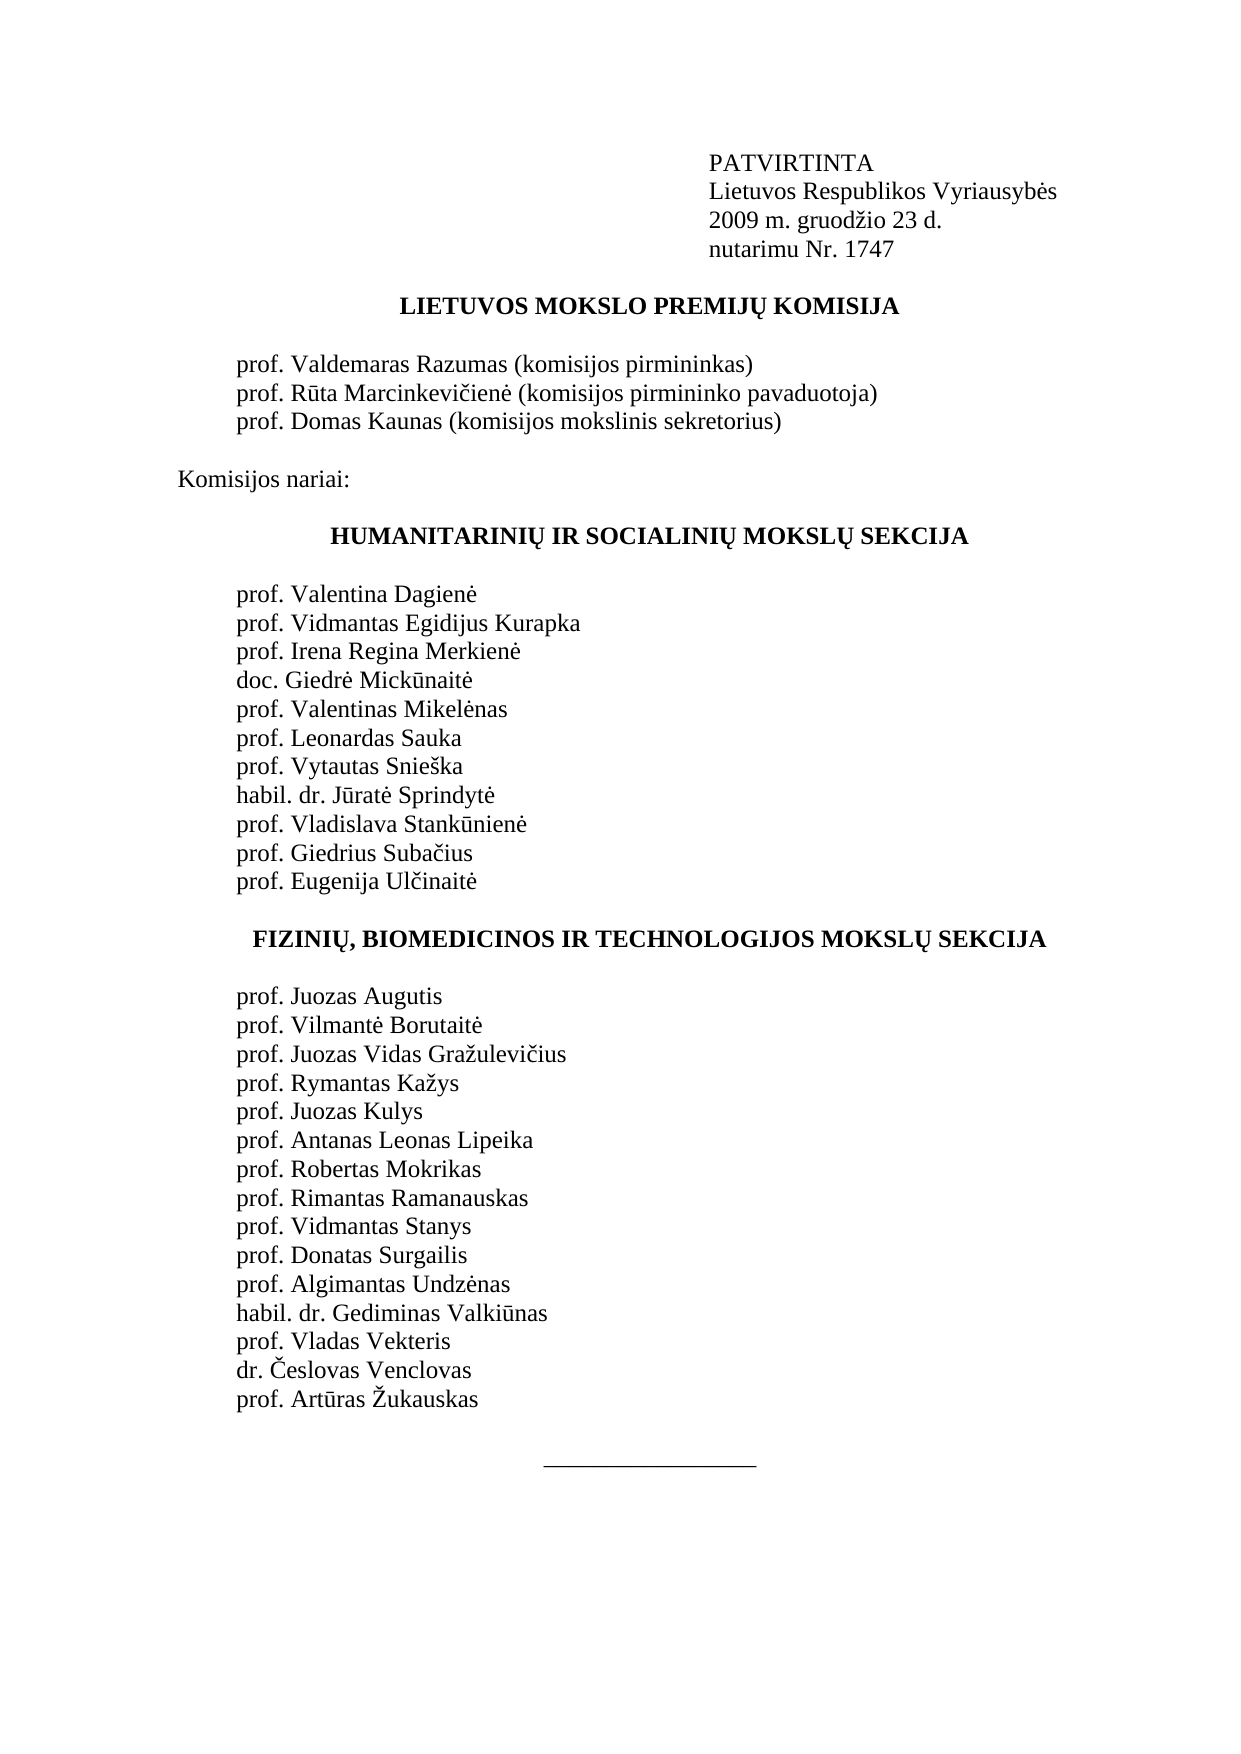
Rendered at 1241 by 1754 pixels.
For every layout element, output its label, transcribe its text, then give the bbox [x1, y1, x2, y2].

text prof. Antanas Leonas Lipeika [177, 1125, 1122, 1154]
text prof. Vytautas Snieška [177, 751, 1122, 780]
text prof. Juozas Augutis [177, 981, 1122, 1010]
text 2009 m. gruodžio 23 d. [177, 205, 1122, 234]
text Patvirtinta [177, 148, 1122, 176]
text prof. Artūras Žukauskas [177, 1384, 1122, 1413]
text HUMANITARINIŲ IR SOCIALINIŲ MOKSLŲ SEKCIJA [177, 521, 1122, 550]
text prof. Donatas Surgailis [177, 1240, 1122, 1269]
text doc. Giedrė Mickūnaitė [177, 665, 1122, 694]
text prof. Valentinas Mikelėnas [177, 694, 1122, 723]
text FIZINIŲ, BIOMEDICINOS IR TECHNOLOGIJOS MOKSLŲ SEKCIJA [177, 924, 1122, 953]
text prof. Valentina Dagienė [177, 579, 1122, 608]
text Komisijos nariai: [177, 464, 1122, 493]
text LIETUVOS MOKSLO PREMIJŲ KOMISIJA [177, 291, 1122, 320]
text dr. Česlovas Venclovas [177, 1355, 1122, 1384]
text prof. Juozas Vidas Gražulevičius [177, 1039, 1122, 1068]
text Lietuvos Respublikos Vyriausybės [177, 176, 1122, 205]
text prof. Vidmantas Egidijus Kurapka [177, 608, 1122, 636]
text prof. Juozas Kulys [177, 1096, 1122, 1125]
text nutarimu Nr. 1747 [177, 234, 1122, 263]
text prof. Giedrius Subačius [177, 838, 1122, 866]
text prof. Rimantas Ramanauskas [177, 1183, 1122, 1211]
text prof. Vilmantė Borutaitė [177, 1010, 1122, 1039]
text prof. Irena Regina Merkienė [177, 636, 1122, 665]
text _________________ [177, 1441, 1122, 1470]
text habil. dr. Jūratė Sprindytė [177, 780, 1122, 809]
text prof. Algimantas Undzėnas [177, 1269, 1122, 1298]
text prof. Domas Kaunas (komisijos mokslinis sekretorius) [177, 406, 1122, 435]
text prof. Eugenija Ulčinaitė [177, 866, 1122, 895]
text habil. dr. Gediminas Valkiūnas [177, 1298, 1122, 1326]
text prof. Rūta Marcinkevičienė (komisijos pirmininko pavaduotoja) [177, 378, 1122, 406]
text prof. Valdemaras Razumas (komisijos pirmininkas) [177, 349, 1122, 378]
text prof. Vladislava Stankūnienė [177, 809, 1122, 838]
text prof. Rymantas Kažys [177, 1068, 1122, 1096]
text prof. Leonardas Sauka [177, 723, 1122, 751]
text prof. Robertas Mokrikas [177, 1154, 1122, 1183]
text prof. Vidmantas Stanys [177, 1211, 1122, 1240]
text prof. Vladas Vekteris [177, 1326, 1122, 1355]
